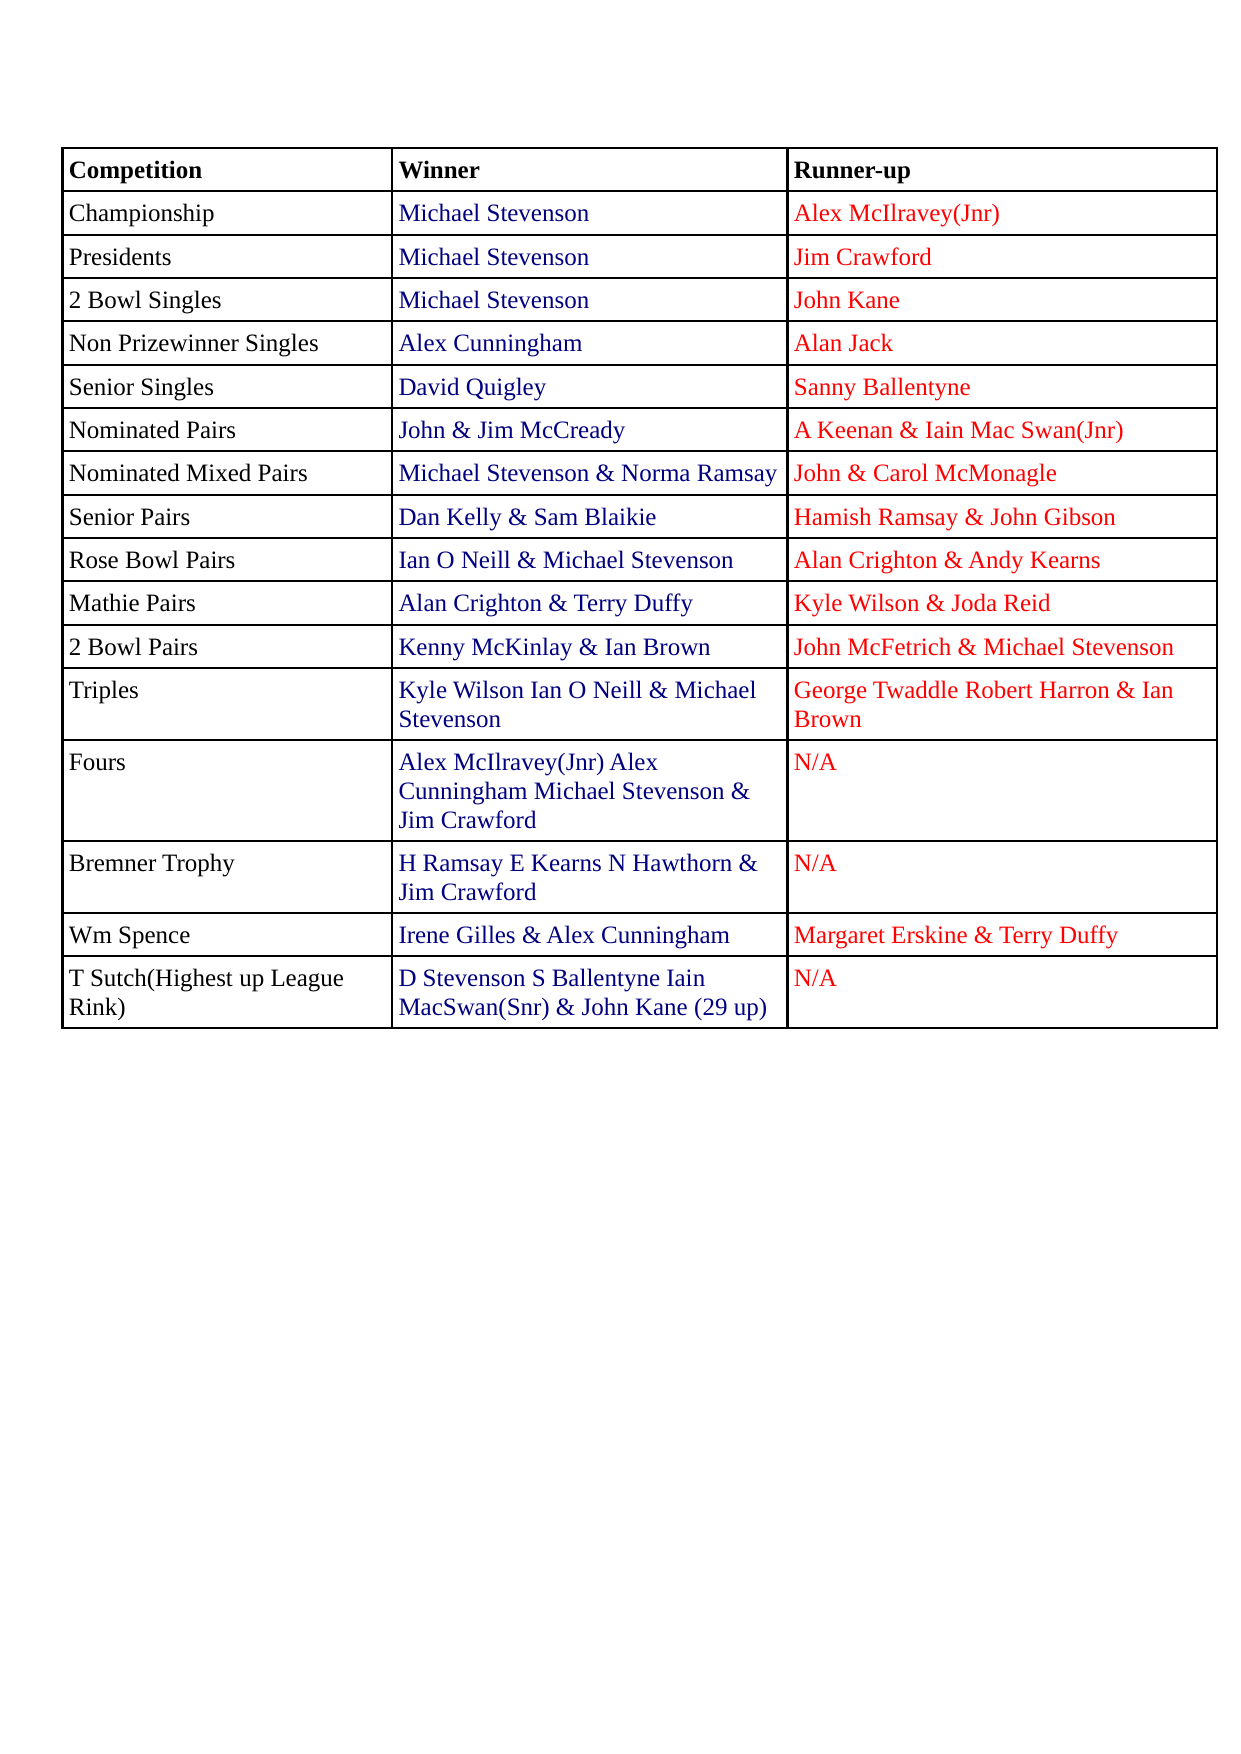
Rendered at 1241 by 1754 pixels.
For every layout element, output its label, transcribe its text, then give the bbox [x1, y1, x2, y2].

table_cell Jim Crawford [789, 236, 1216, 277]
table_cell Nominated Mixed Pairs [64, 452, 391, 493]
table_cell 2 Bowl Pairs [64, 626, 391, 667]
table_cell Alex Cunningham [393, 322, 786, 363]
table_header Winner [393, 149, 786, 190]
table_cell Kyle Wilson & Joda Reid [789, 582, 1216, 623]
table_cell Alan Jack [789, 322, 1216, 363]
table_cell Bremner Trophy [64, 842, 391, 912]
table_cell Alex McIlravey(Jnr) Alex Cunningham Michael Stevenson & Jim Crawford [393, 741, 786, 840]
table_cell Mathie Pairs [64, 582, 391, 623]
table_cell Dan Kelly & Sam Blaikie [393, 496, 786, 537]
table_cell Rose Bowl Pairs [64, 539, 391, 580]
table_cell Wm Spence [64, 914, 391, 955]
table_cell John Kane [789, 279, 1216, 320]
table_cell John & Jim McCready [393, 409, 786, 450]
table_cell Presidents [64, 236, 391, 277]
table_cell A Keenan & Iain Mac Swan(Jnr) [789, 409, 1216, 450]
table_cell Sanny Ballentyne [789, 366, 1216, 407]
table_cell Kyle Wilson Ian O Neill & Michael Stevenson [393, 669, 786, 739]
table_cell T Sutch(Highest up League Rink) [64, 957, 391, 1027]
table_cell N/A [789, 741, 1216, 840]
table_cell Fours [64, 741, 391, 840]
table_cell D Stevenson S Ballentyne Iain MacSwan(Snr) & John Kane (29 up) [393, 957, 786, 1027]
table_cell Irene Gilles & Alex Cunningham [393, 914, 786, 955]
table_cell Hamish Ramsay & John Gibson [789, 496, 1216, 537]
table_cell Michael Stevenson [393, 192, 786, 233]
table_cell H Ramsay E Kearns N Hawthorn & Jim Crawford [393, 842, 786, 912]
table_cell Senior Singles [64, 366, 391, 407]
table_header Competition [64, 149, 391, 190]
table_cell N/A [789, 957, 1216, 1027]
table_cell Triples [64, 669, 391, 739]
table_cell Ian O Neill & Michael Stevenson [393, 539, 786, 580]
table_cell Michael Stevenson [393, 236, 786, 277]
table_cell Non Prizewinner Singles [64, 322, 391, 363]
table_cell John McFetrich & Michael Stevenson [789, 626, 1216, 667]
table_cell Nominated Pairs [64, 409, 391, 450]
table_cell Michael Stevenson [393, 279, 786, 320]
table_cell 2 Bowl Singles [64, 279, 391, 320]
table_cell N/A [789, 842, 1216, 912]
table_cell George Twaddle Robert Harron & Ian Brown [789, 669, 1216, 739]
table_cell Alan Crighton & Andy Kearns [789, 539, 1216, 580]
table_header Runner-up [789, 149, 1216, 190]
table_cell Margaret Erskine & Terry Duffy [789, 914, 1216, 955]
table_cell Senior Pairs [64, 496, 391, 537]
table_cell Michael Stevenson & Norma Ramsay [393, 452, 786, 493]
table_cell Alan Crighton & Terry Duffy [393, 582, 786, 623]
table_cell Kenny McKinlay & Ian Brown [393, 626, 786, 667]
table_cell Alex McIlravey(Jnr) [789, 192, 1216, 233]
table_cell David Quigley [393, 366, 786, 407]
table_cell Championship [64, 192, 391, 233]
table_cell John & Carol McMonagle [789, 452, 1216, 493]
